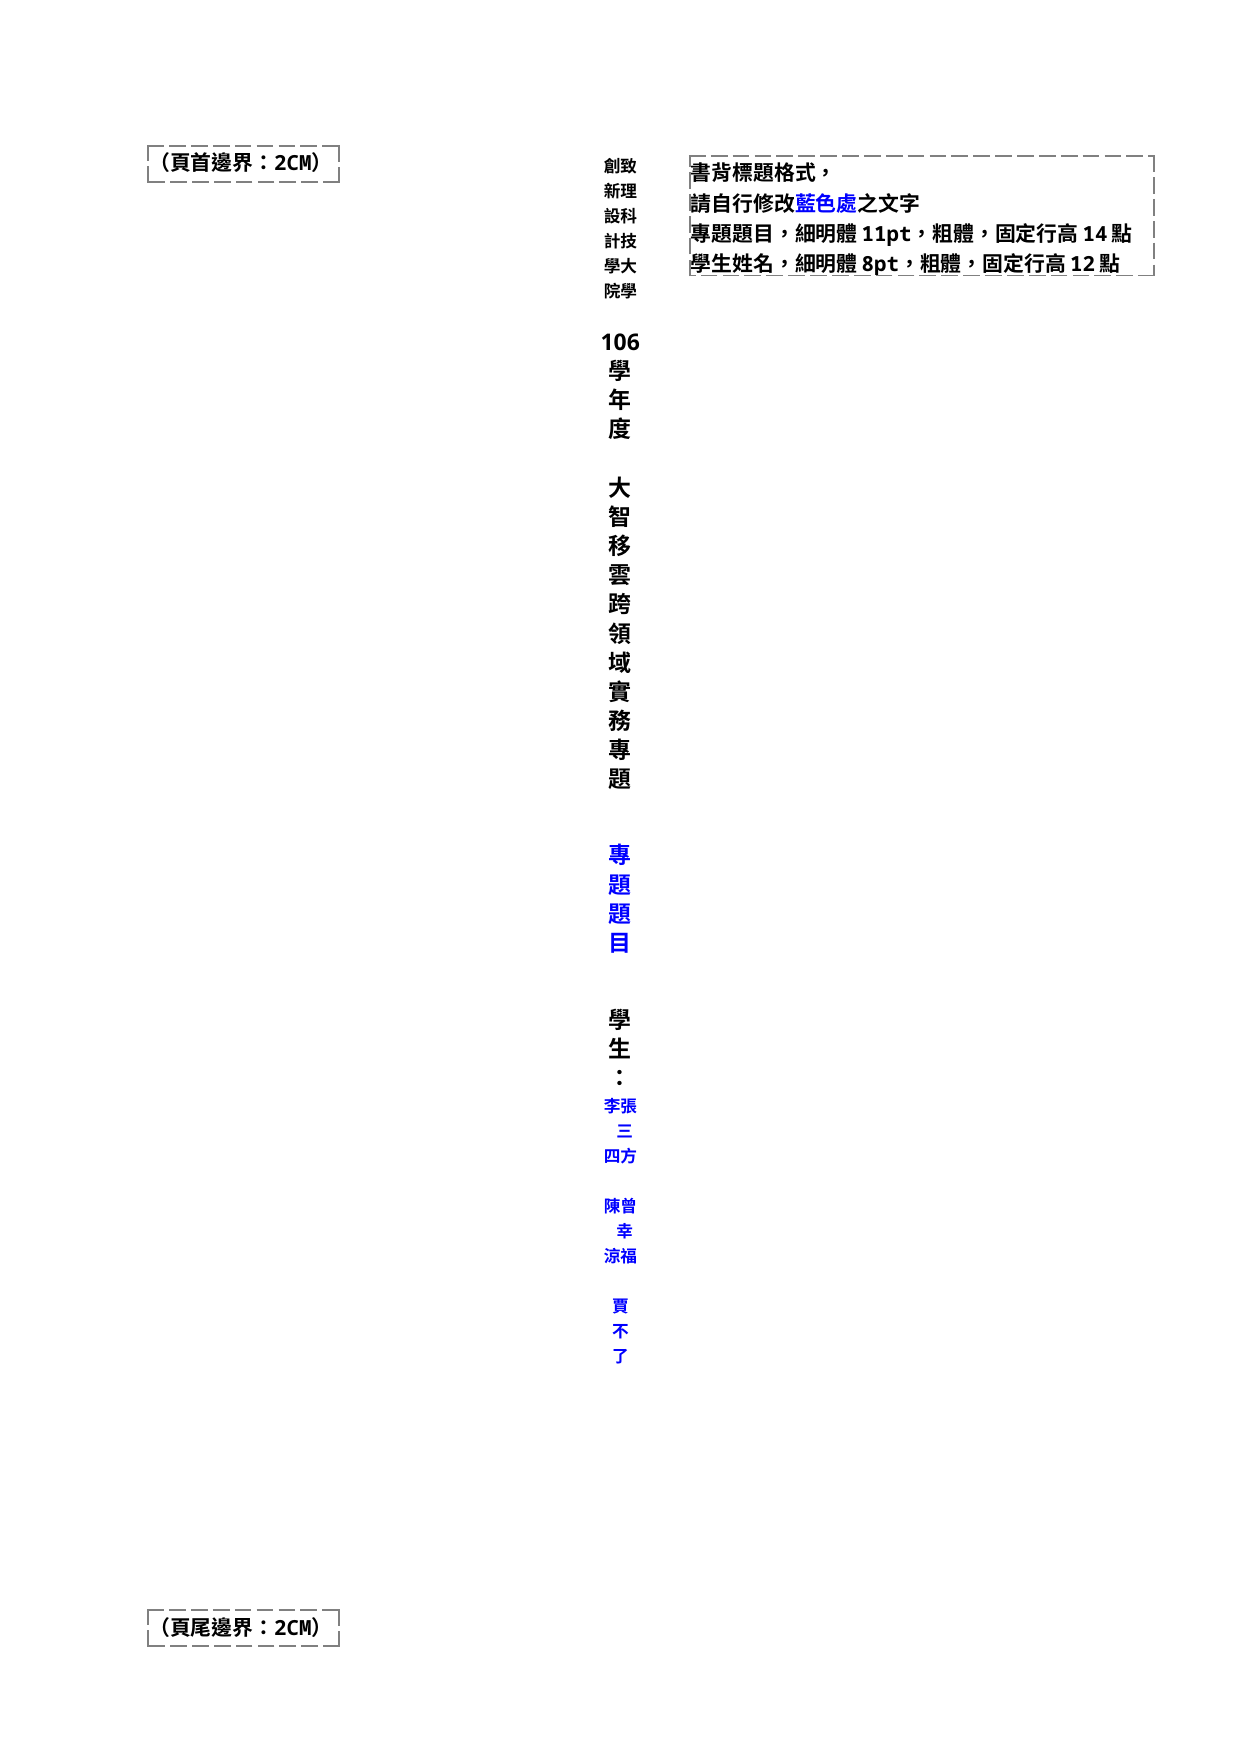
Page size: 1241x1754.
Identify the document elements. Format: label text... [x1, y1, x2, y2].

text 生 [148, 1034, 1092, 1063]
text 設科 [148, 202, 689, 227]
text 題 [148, 764, 1092, 794]
text 涼福 [148, 1243, 1092, 1268]
text 學大 [148, 252, 689, 277]
text 計技 [148, 227, 689, 252]
text 領 [148, 619, 1092, 648]
text 年 [148, 385, 1092, 414]
text 四方 [148, 1143, 1092, 1168]
text （頁首邊界：2CM） [149, 147, 338, 177]
text 專題題目，細明體11pt，粗體，固定行高14點 [691, 217, 1153, 247]
text 移 [148, 531, 1092, 560]
text 了 [148, 1343, 1092, 1368]
text 創致 [338, 152, 1092, 177]
text 不 [148, 1318, 1092, 1343]
text 幸 [148, 1218, 1092, 1243]
text 專 [148, 841, 1092, 870]
text 陳曾 [148, 1193, 1092, 1218]
text 度 [148, 414, 1092, 444]
text 李張 [148, 1093, 1092, 1118]
text 域 [148, 648, 1092, 677]
text 106 [148, 327, 1092, 356]
text 請自行修改藍色處之文字 [691, 187, 1153, 217]
text [149, 177, 338, 183]
text 專 [148, 735, 1092, 764]
text 跨 [148, 589, 1092, 619]
text 學生姓名，細明體8pt，粗體，固定行高12點 [691, 247, 1153, 275]
text 題 [148, 870, 1092, 899]
text 大 [148, 473, 1092, 502]
text 實 [148, 677, 1092, 706]
text 題 [148, 899, 1092, 928]
text 智 [148, 502, 1092, 531]
text 學 [148, 1005, 1092, 1034]
text 書背標題格式， [691, 157, 1153, 187]
text 目 [148, 928, 1092, 957]
text 三 [148, 1118, 1092, 1143]
text 賈 [148, 1293, 1092, 1318]
text 學 [148, 356, 1092, 385]
text 務 [148, 706, 1092, 735]
text ： [148, 1063, 1092, 1093]
text （頁尾邊界：2CM） [149, 1611, 338, 1641]
text 新理 [148, 177, 689, 202]
text 雲 [148, 560, 1092, 589]
text 院學 [148, 277, 1092, 302]
